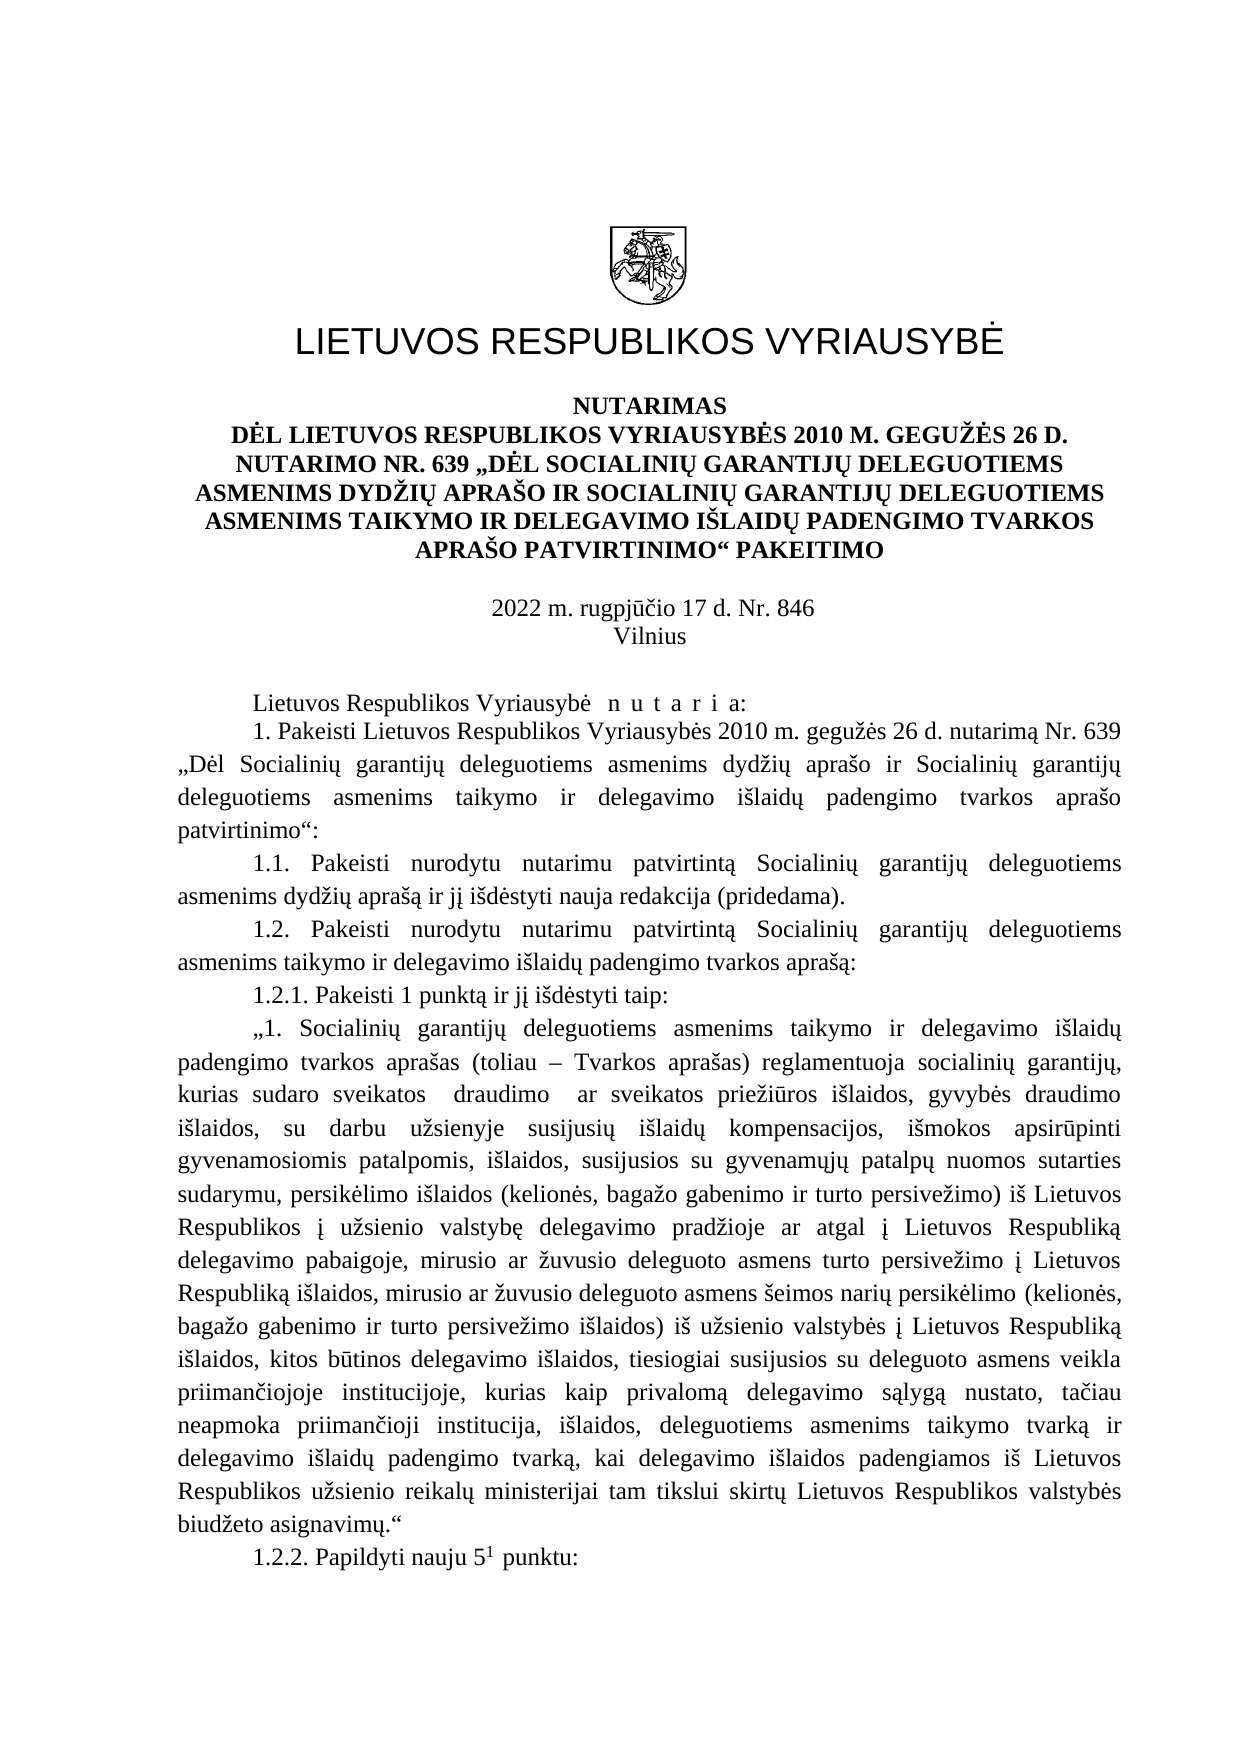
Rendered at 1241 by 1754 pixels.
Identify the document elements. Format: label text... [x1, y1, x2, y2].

text 2022 m. rugpjūčio 17 d. Nr. 846 [177, 593, 1122, 621]
text 1.2.2. Papildyti nauju 51 punktu: [177, 1542, 1122, 1571]
text „1. Socialinių garantijų deleguotiems asmenims taikymo ir delegavimo išlaidų padengimo tvarkos aprašas (toliau – Tvarkos aprašas) reglamentuoja socialinių garantijų, kurias sudaro sveikatos draudimo ar sveikatos priežiūros išlaidos, gyvybės draudimo išlaidos, su darbu užsienyje susijusių išlaidų kompensacijos, išmokos apsirūpinti gyvenamosiomis patalpomis, išlaidos, susijusios su gyvenamųjų patalpų nuomos sutarties sudarymu, persikėlimo išlaidos (kelionės, bagažo gabenimo ir turto persivežimo) iš Lietuvos Respublikos į užsienio valstybę delegavimo pradžioje ar atgal į Lietuvos Respubliką delegavimo pabaigoje, mirusio ar žuvusio deleguoto asmens turto persivežimo į Lietuvos Respubliką išlaidos, mirusio ar žuvusio deleguoto asmens šeimos narių persikėlimo (kelionės, bagažo gabenimo ir turto persivežimo išlaidos) iš užsienio valstybės į Lietuvos Respubliką išlaidos, kitos būtinos delegavimo išlaidos, tiesiogiai susijusios su deleguoto asmens veikla priimančiojoje institucijoje, kurias kaip privalomą delegavimo sąlygą nustato, tačiau neapmoka priimančioji institucija, išlaidos, deleguotiems asmenims taikymo tvarką ir delegavimo išlaidų padengimo tvarką, kai delegavimo išlaidos padengiamos iš Lietuvos Respublikos užsienio reikalų ministerijai tam tikslui skirtų Lietuvos Respublikos valstybės biudžeto asignavimų.“ [177, 1013, 1122, 1538]
text Lietuvos Respublikos Vyriausybė [177, 319, 1122, 363]
text 1.2. Pakeisti nurodytu nutarimu patvirtintą Socialinių garantijų deleguotiems asmenims taikymo ir delegavimo išlaidų padengimo tvarkos aprašą: [177, 914, 1122, 976]
text 1.1. Pakeisti nurodytu nutarimu patvirtintą Socialinių garantijų deleguotiems asmenims dydžių aprašą ir jį išdėstyti nauja redakcija (pridedama). [177, 848, 1122, 910]
text Lietuvos Respublikos Vyriausybė nutaria: [177, 679, 1122, 716]
text 1. Pakeisti Lietuvos Respublikos Vyriausybės 2010 m. gegužės 26 d. nutarimą Nr. 639 „Dėl Socialinių garantijų deleguotiems asmenims dydžių aprašo ir Socialinių garantijų deleguotiems asmenims taikymo ir delegavimo išlaidų padengimo tvarkos aprašo patvirtinimo“: [177, 716, 1122, 844]
text nutarimas [177, 391, 1122, 420]
text Vilnius [177, 621, 1122, 650]
text DĖL LIETUVOS RESPUBLIKOS VYRIAUSYBĖS 2010 M. GEGUŽĖS 26 D. NUTARIMO NR. 639 „DĖL SOCIALINIŲ GARANTIJŲ DELEGUOTIEMS ASMENIMS DYDŽIŲ APRAŠO IR SOCIALINIŲ GARANTIJŲ DELEGUOTIEMS ASMENIMS TAIKYMO IR DELEGAVIMO IŠLAIDŲ PADENGIMO TVARKOS APRAŠO PATVIRTINIMO“ PAKEITIMO [177, 420, 1122, 564]
text 1.2.1. Pakeisti 1 punktą ir jį išdėstyti taip: [177, 981, 1122, 1009]
